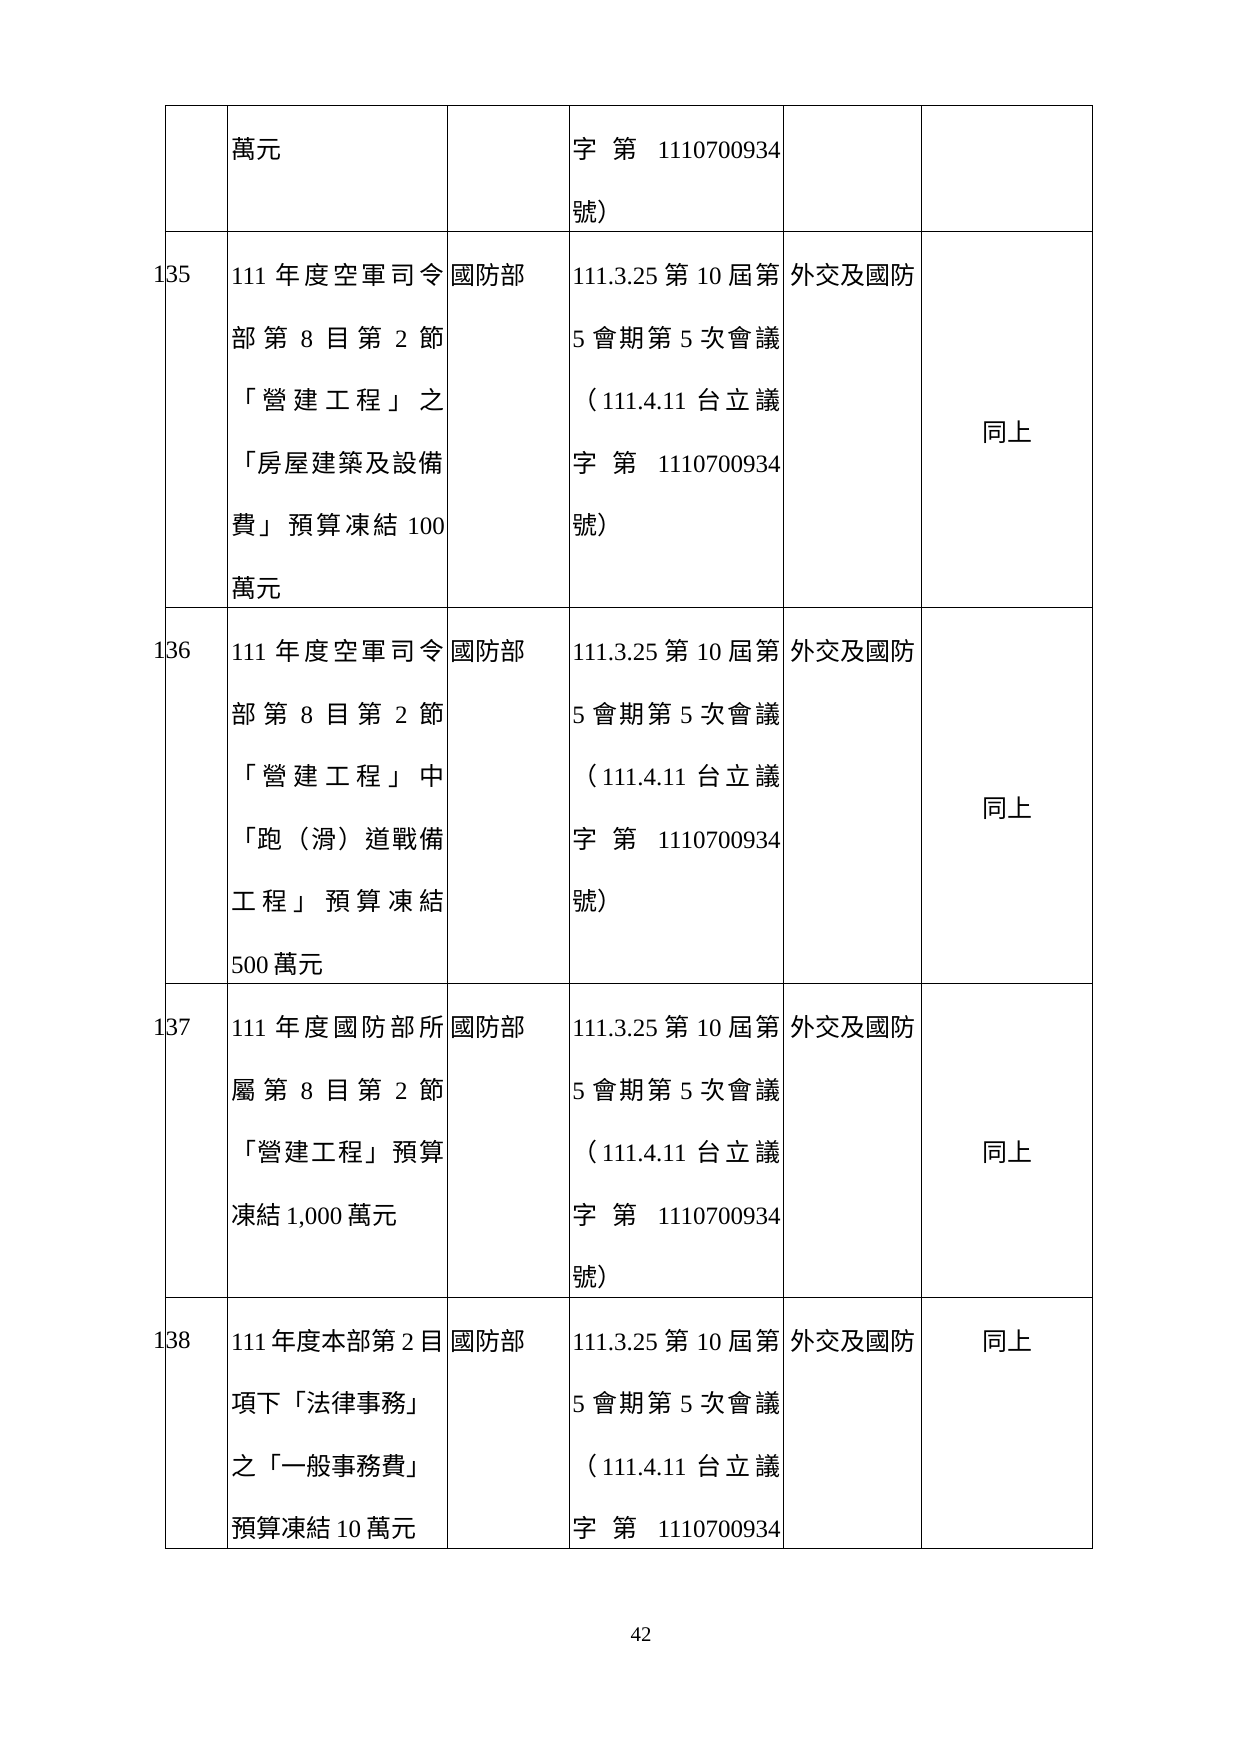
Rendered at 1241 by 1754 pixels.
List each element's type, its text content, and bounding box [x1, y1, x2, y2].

table_cell [166, 1298, 227, 1548]
table_cell 國防部 [448, 984, 569, 1297]
table_cell 萬元 [228, 106, 447, 231]
table_cell 111年度國防部所屬第8目第2節「營建工程」預算凍結1,000萬元 [228, 984, 447, 1297]
table_cell 國防部 [448, 608, 569, 983]
table_cell [922, 106, 1092, 231]
table_cell 同上 [922, 984, 1092, 1297]
table_cell 字第1110700934號） [570, 106, 783, 231]
table_cell 111.3.25第10屆第5會期第5次會議（111.4.11台立議字第1110700934 [570, 1298, 783, 1548]
table_cell [166, 232, 227, 607]
table_cell 外交及國防 [784, 232, 921, 607]
table_cell 111年度空軍司令部第8目第2節「營建工程」中「跑（滑）道戰備工程」預算凍結500萬元 [228, 608, 447, 983]
table_cell 國防部 [448, 232, 569, 607]
table_cell 同上 [922, 1298, 1092, 1548]
table_cell 外交及國防 [784, 608, 921, 983]
table_cell 同上 [922, 232, 1092, 607]
table_cell [166, 608, 227, 983]
table_cell 同上 [922, 608, 1092, 983]
table_cell 111年度本部第2目項下「法律事務」之「一般事務費」預算凍結10萬元 [228, 1298, 447, 1548]
table_cell [448, 106, 569, 231]
table_cell 外交及國防 [784, 984, 921, 1297]
table_cell 111.3.25第10屆第5會期第5次會議（111.4.11台立議字第1110700934號） [570, 608, 783, 983]
table_cell [166, 984, 227, 1297]
table_cell [166, 106, 227, 231]
table_cell 外交及國防 [784, 1298, 921, 1548]
table_cell 111.3.25第10屆第5會期第5次會議（111.4.11台立議字第1110700934號） [570, 984, 783, 1297]
table_cell 111年度空軍司令部第8目第2節「營建工程」之「房屋建築及設備費」預算凍結100萬元 [228, 232, 447, 607]
table_cell [784, 106, 921, 231]
table_cell 111.3.25第10屆第5會期第5次會議（111.4.11台立議字第1110700934號） [570, 232, 783, 607]
table_cell 國防部 [448, 1298, 569, 1548]
